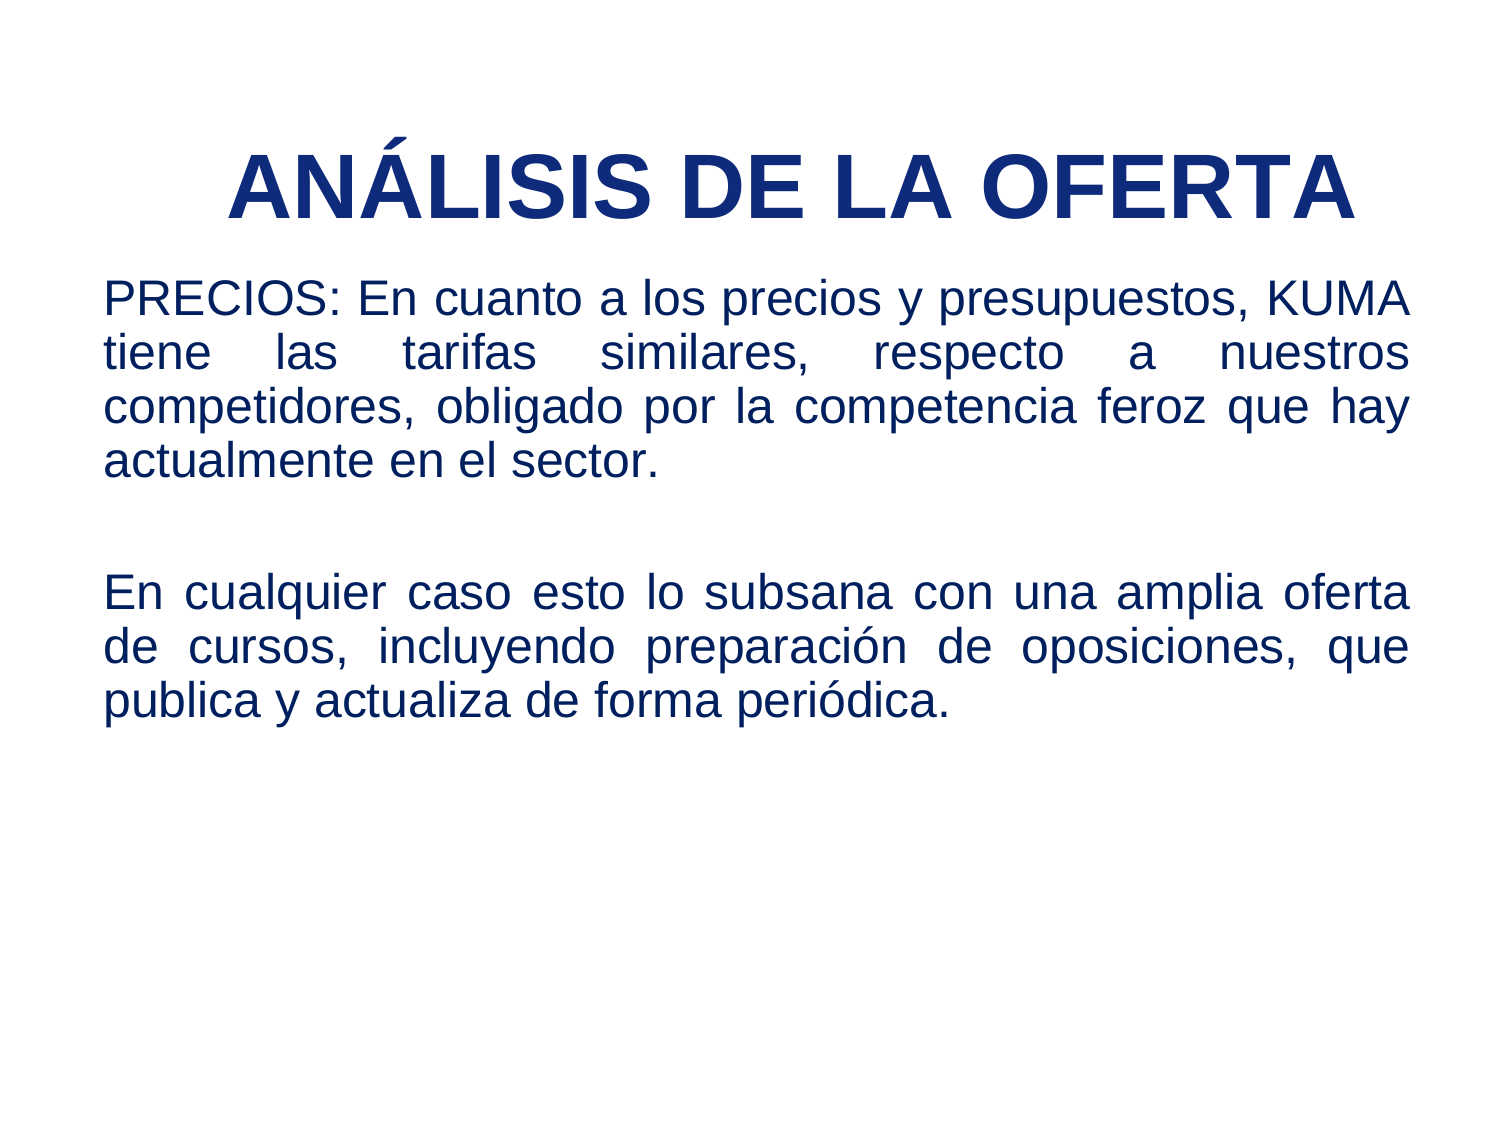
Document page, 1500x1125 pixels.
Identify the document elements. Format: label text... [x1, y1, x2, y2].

text ANÁLISIS DE LA OFERTA [227, 135, 1421, 239]
text En cualquier caso esto lo subsana con una amplia oferta de cursos, incluyendo preparación de oposiciones, que publica y actualiza de forma periódica. [103, 567, 1411, 728]
text PRECIOS: En cuanto a los precios y presupuestos, KUMA tiene las tarifas similares, respecto a nuestros competidores, obligado por la competencia feroz que hay actualmente en el sector. [103, 269, 1410, 488]
